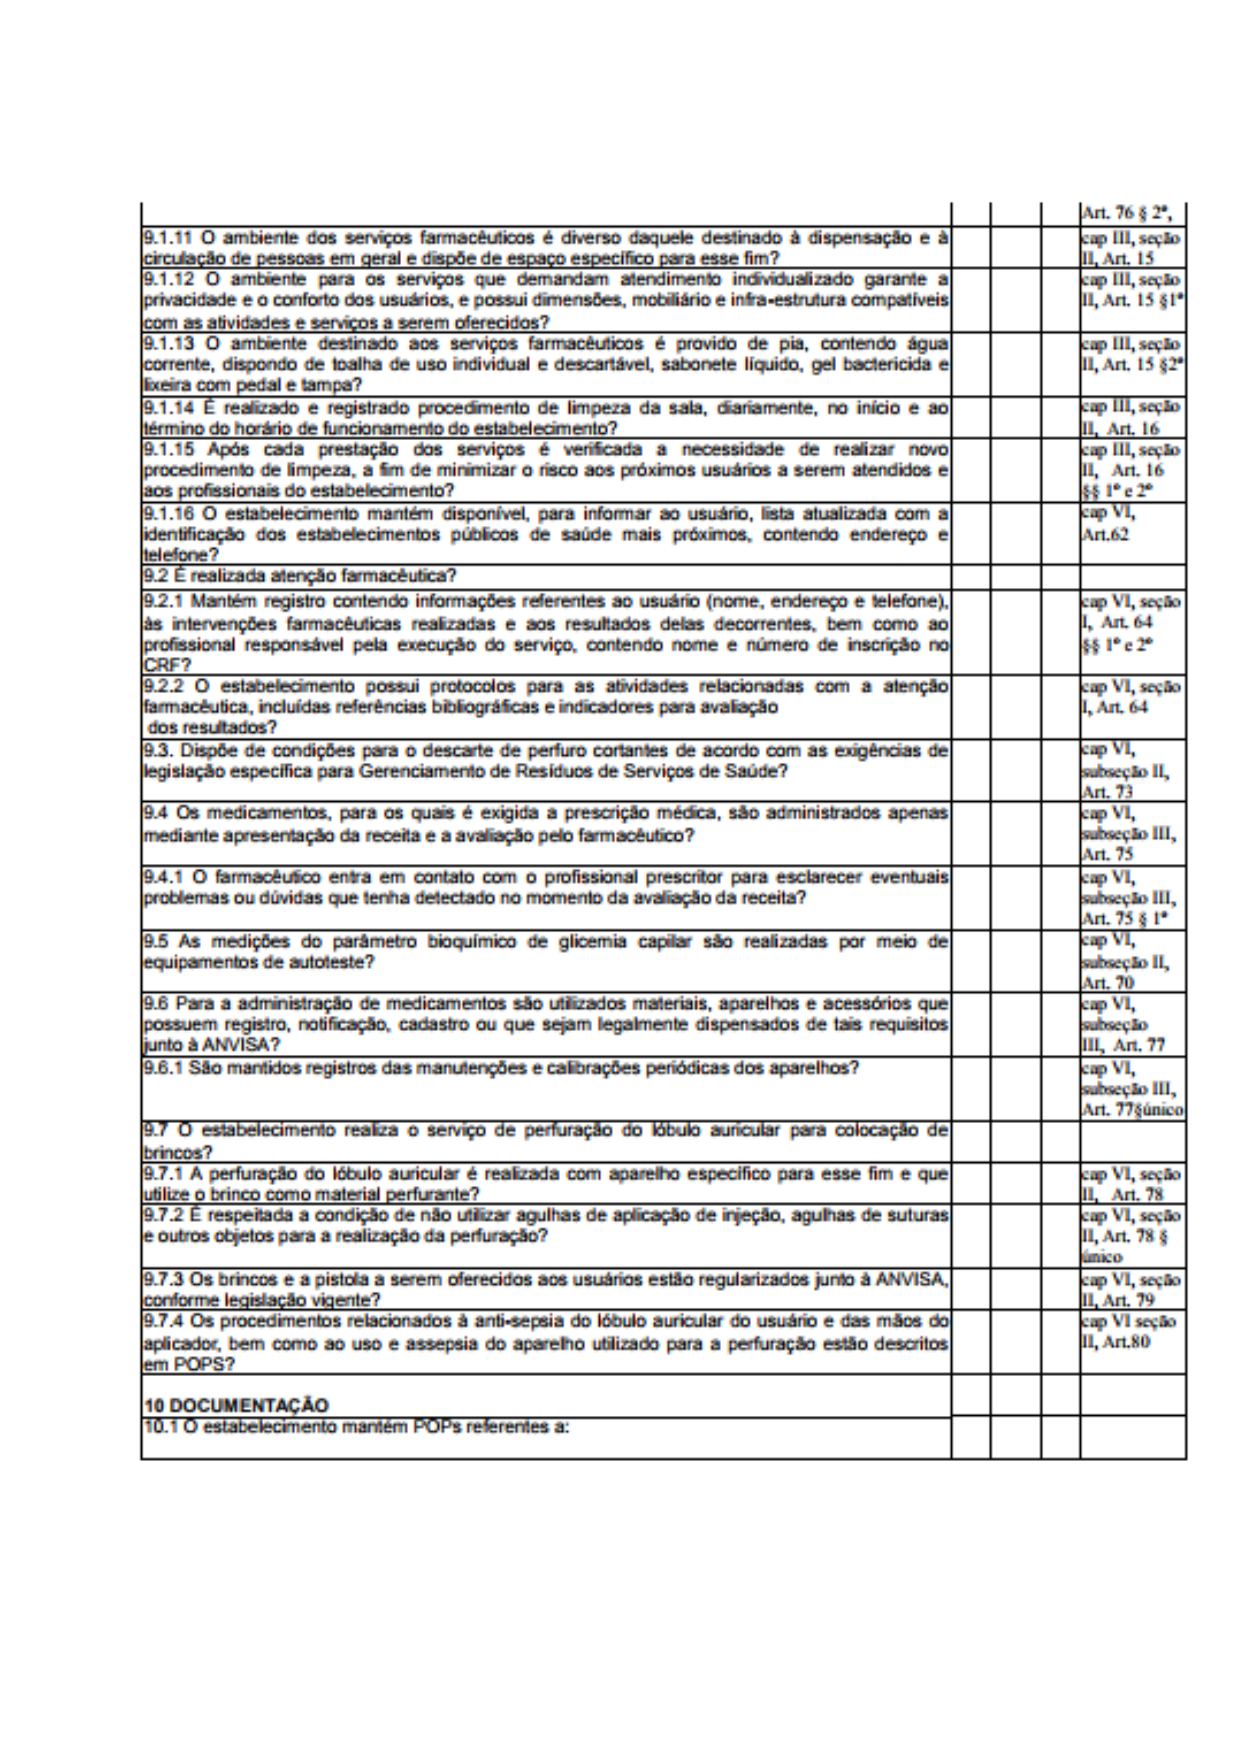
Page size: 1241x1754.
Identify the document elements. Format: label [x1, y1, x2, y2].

picture [118, 118, 1218, 1484]
